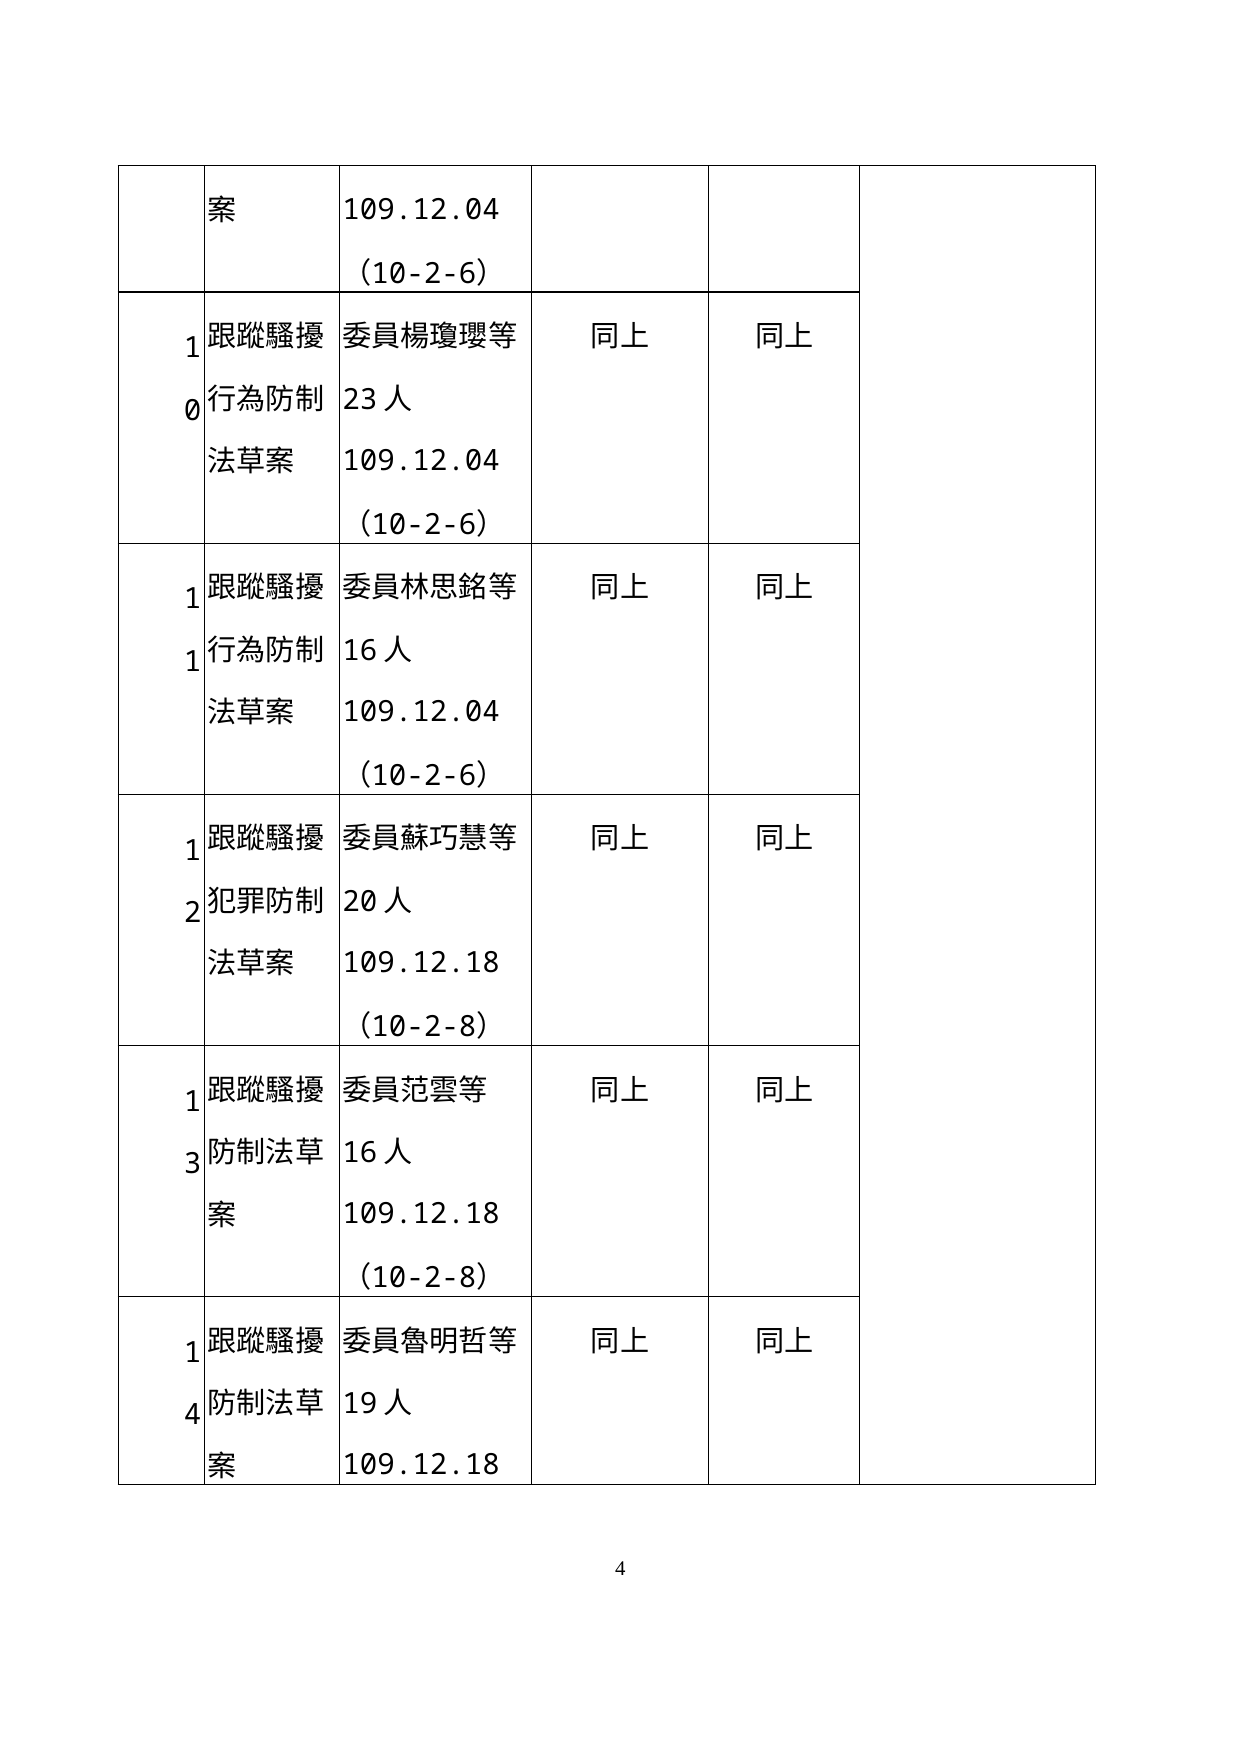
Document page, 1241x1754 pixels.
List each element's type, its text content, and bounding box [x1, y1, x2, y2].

table_cell 跟蹤騷擾行為防制法草案 [205, 544, 339, 793]
table_cell 同上 [532, 1046, 708, 1296]
table_cell 案 [205, 166, 339, 291]
table_cell [709, 166, 859, 291]
table_cell 委員魯明哲等19人 109.12.18 [340, 1297, 531, 1484]
table_cell [119, 795, 204, 1044]
table_cell 同上 [709, 1297, 859, 1484]
table_cell 跟蹤騷擾防制法草案 [205, 1046, 339, 1296]
table_cell 同上 [709, 1046, 859, 1296]
table_cell [860, 166, 1095, 1484]
table_cell 跟蹤騷擾犯罪防制法草案 [205, 795, 339, 1044]
table_cell 109.12.04 （10-2-6） [340, 166, 531, 291]
table_cell 委員范雲等16人 109.12.18 （10-2-8） [340, 1046, 531, 1296]
table_cell 同上 [709, 795, 859, 1044]
table_cell 同上 [532, 795, 708, 1044]
table_cell 跟蹤騷擾行為防制法草案 [205, 293, 339, 542]
table_cell 委員林思銘等16人 109.12.04 （10-2-6） [340, 544, 531, 793]
table_cell [532, 166, 708, 291]
table_cell 同上 [532, 1297, 708, 1484]
table_cell 同上 [709, 544, 859, 793]
table_cell 同上 [709, 293, 859, 542]
table_cell [119, 1297, 204, 1484]
table_cell [119, 293, 204, 542]
table_cell 委員楊瓊瓔等23人 109.12.04 （10-2-6） [340, 293, 531, 542]
table_cell 同上 [532, 544, 708, 793]
table_cell 委員蘇巧慧等20人 109.12.18 （10-2-8） [340, 795, 531, 1044]
table_cell [119, 544, 204, 793]
table_cell 跟蹤騷擾防制法草案 [205, 1297, 339, 1484]
table_cell [119, 1046, 204, 1296]
table_cell 同上 [532, 293, 708, 542]
table_cell [119, 166, 204, 291]
